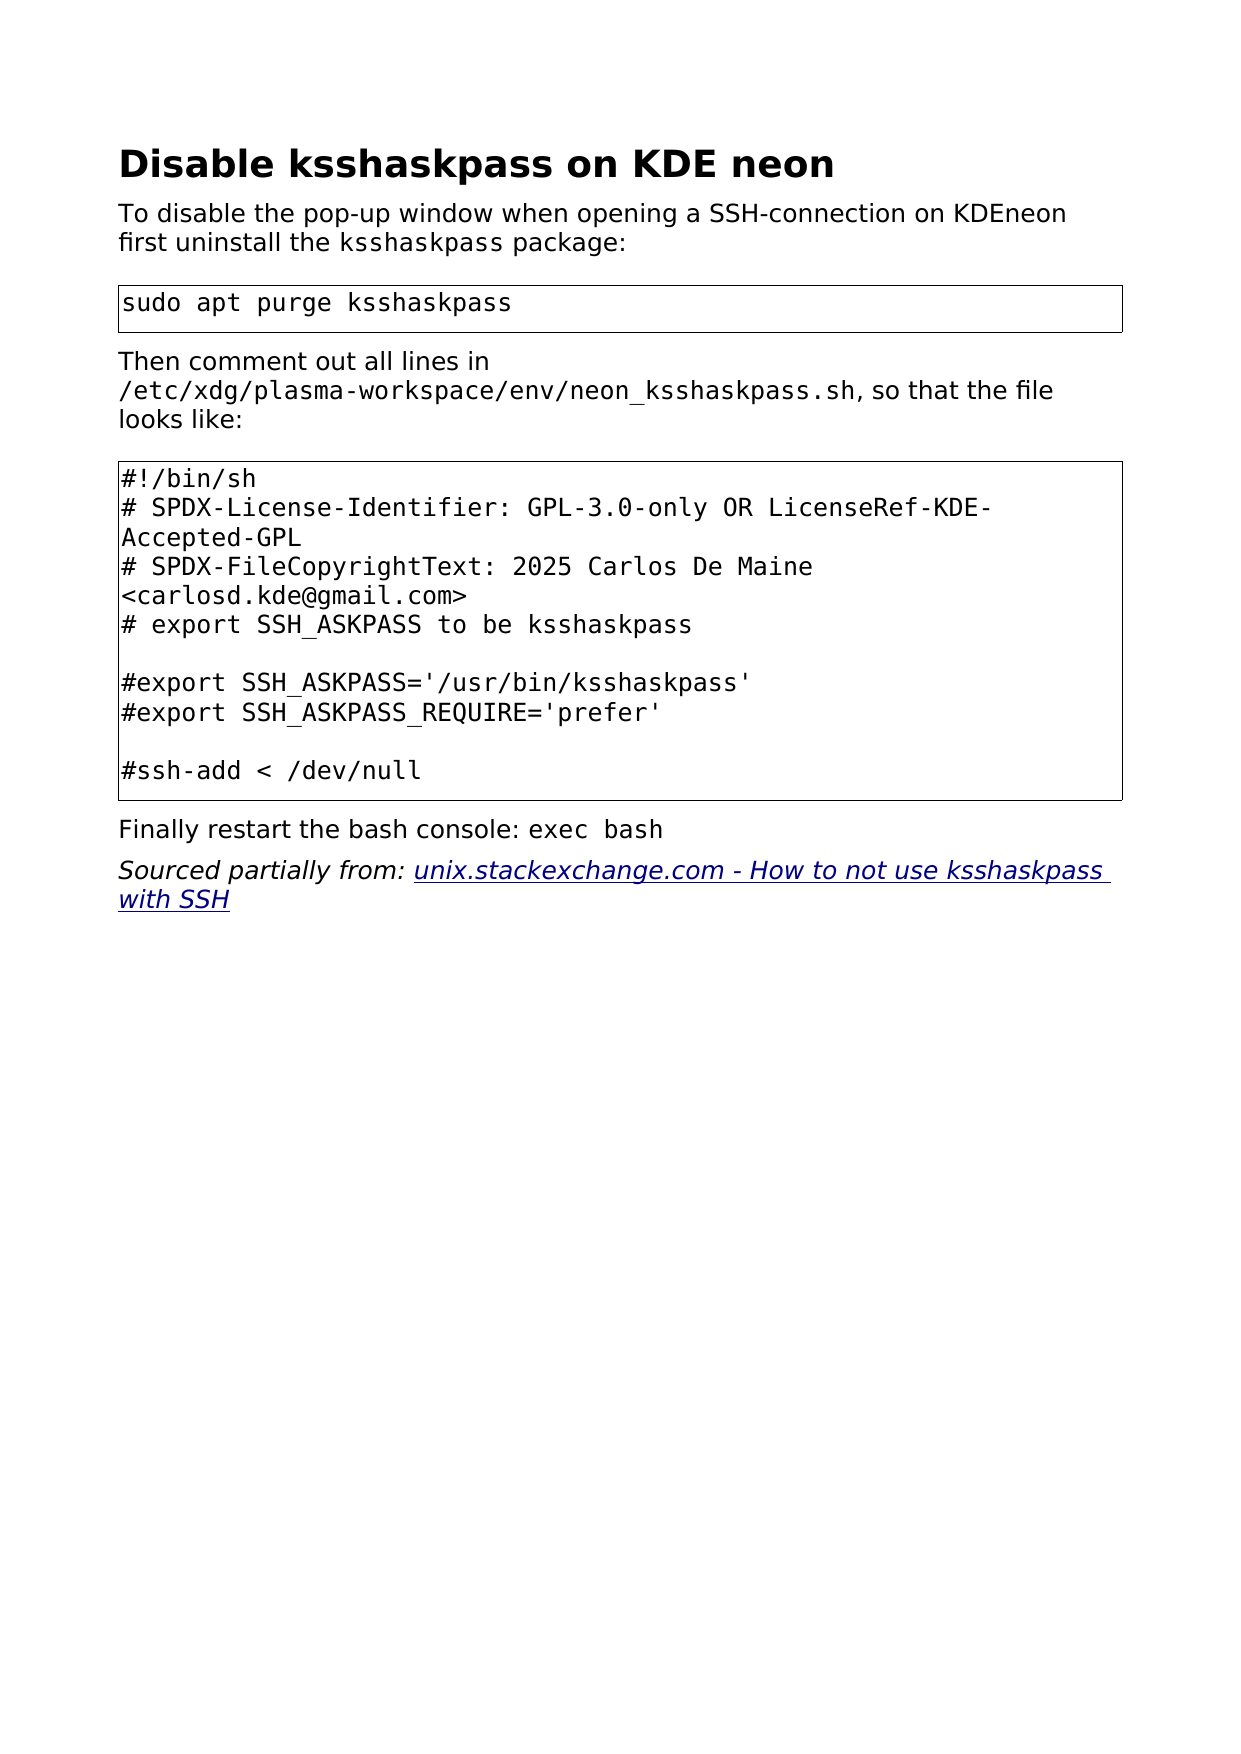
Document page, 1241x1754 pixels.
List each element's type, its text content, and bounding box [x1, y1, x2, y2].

text Sourced partially from: unix.stackexchange.com - How to not use ksshaskpass with SSH [118, 857, 1122, 915]
text To disable the pop-up window when opening a SSH-connection on KDEneon first uninstall the ksshaskpass package: [118, 199, 1122, 258]
text Finally restart the bash console: exec bash [118, 815, 1122, 844]
table_header #!/bin/sh # SPDX-License-Identifier: GPL-3.0-only OR LicenseRef-KDE-Accepted-GPL # SPDX-FileCopyrightText: 2025 Carlos De Maine <carlosd.kde@gmail.com> # export SSH_ASKPASS to be ksshaskpass #export SSH_ASKPASS='/usr/bin/ksshaskpass' #export SSH_ASKPASS_REQUIRE='prefer' #ssh-add < /dev/null [119, 462, 1122, 800]
table_header sudo apt purge ksshaskpass [119, 286, 1122, 332]
subtitle Disable ksshaskpass on KDE neon [118, 143, 1122, 187]
text Then comment out all lines in /etc/xdg/plasma-workspace/env/neon_ksshaskpass.sh, so that the file looks like: [118, 347, 1122, 434]
